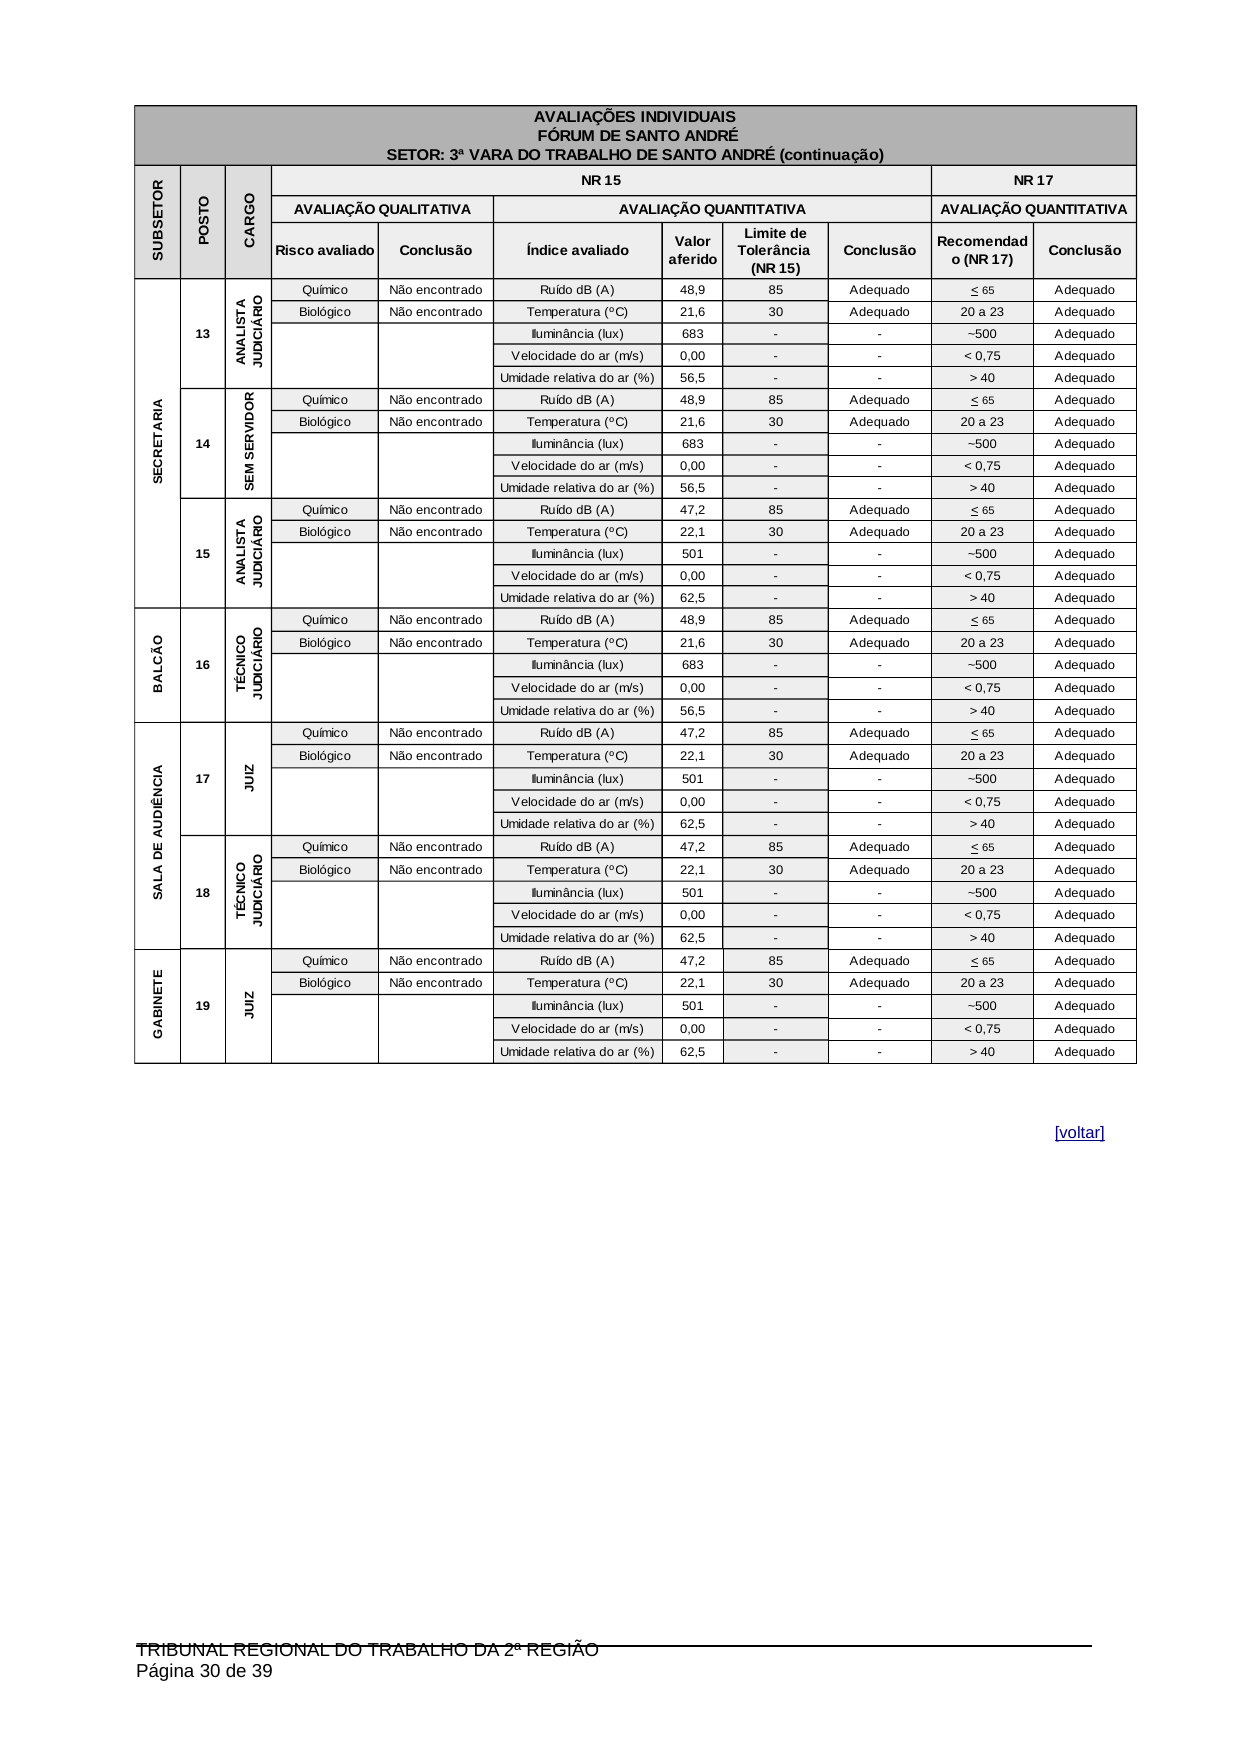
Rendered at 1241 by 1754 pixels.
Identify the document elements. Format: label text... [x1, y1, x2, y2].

text [voltar] [136, 1123, 1104, 1142]
